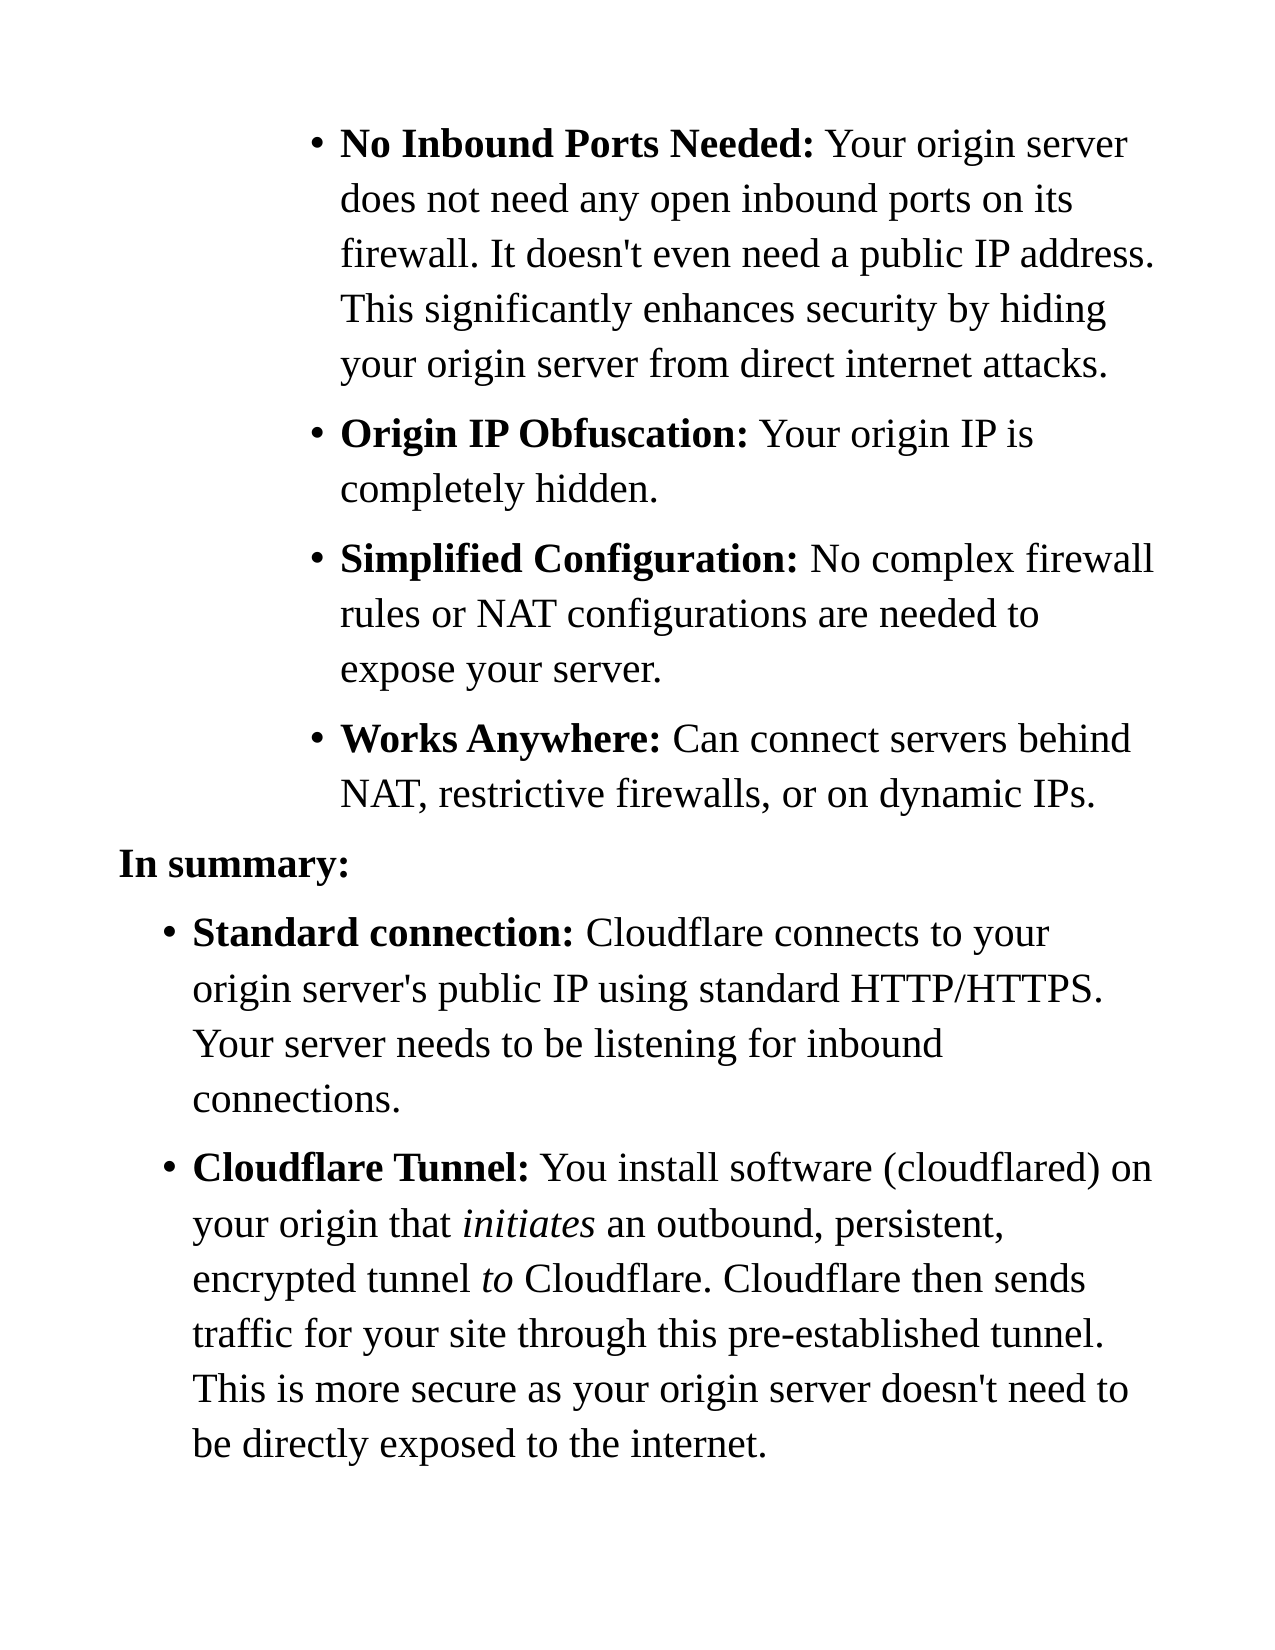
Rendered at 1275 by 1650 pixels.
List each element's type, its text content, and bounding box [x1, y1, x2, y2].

list Origin IP Obfuscation: Your origin IP is completely hidden. [310, 408, 1157, 511]
list No Inbound Ports Needed: Your origin server does not need any open inbound ports on its firewall. It doesn't even need a public IP address. This significantly enhances security by hiding your origin server from direct internet attacks. [310, 118, 1157, 387]
list Works Anywhere: Can connect servers behind NAT, restrictive firewalls, or on dynamic IPs. [310, 713, 1157, 816]
text In summary: [118, 838, 1157, 886]
list Standard connection: Cloudflare connects to your origin server's public IP using standard HTTP/HTTPS. Your server needs to be listening for inbound connections. [162, 908, 1157, 1121]
list Simplified Configuration: No complex firewall rules or NAT configurations are needed to expose your server. [310, 533, 1157, 691]
list Cloudflare Tunnel: You install software (cloudflared) on your origin that initiates an outbound, persistent, encrypted tunnel to Cloudflare. Cloudflare then sends traffic for your site through this pre-established tunnel. This is more secure as your origin server doesn't need to be directly exposed to the internet. [162, 1143, 1157, 1466]
